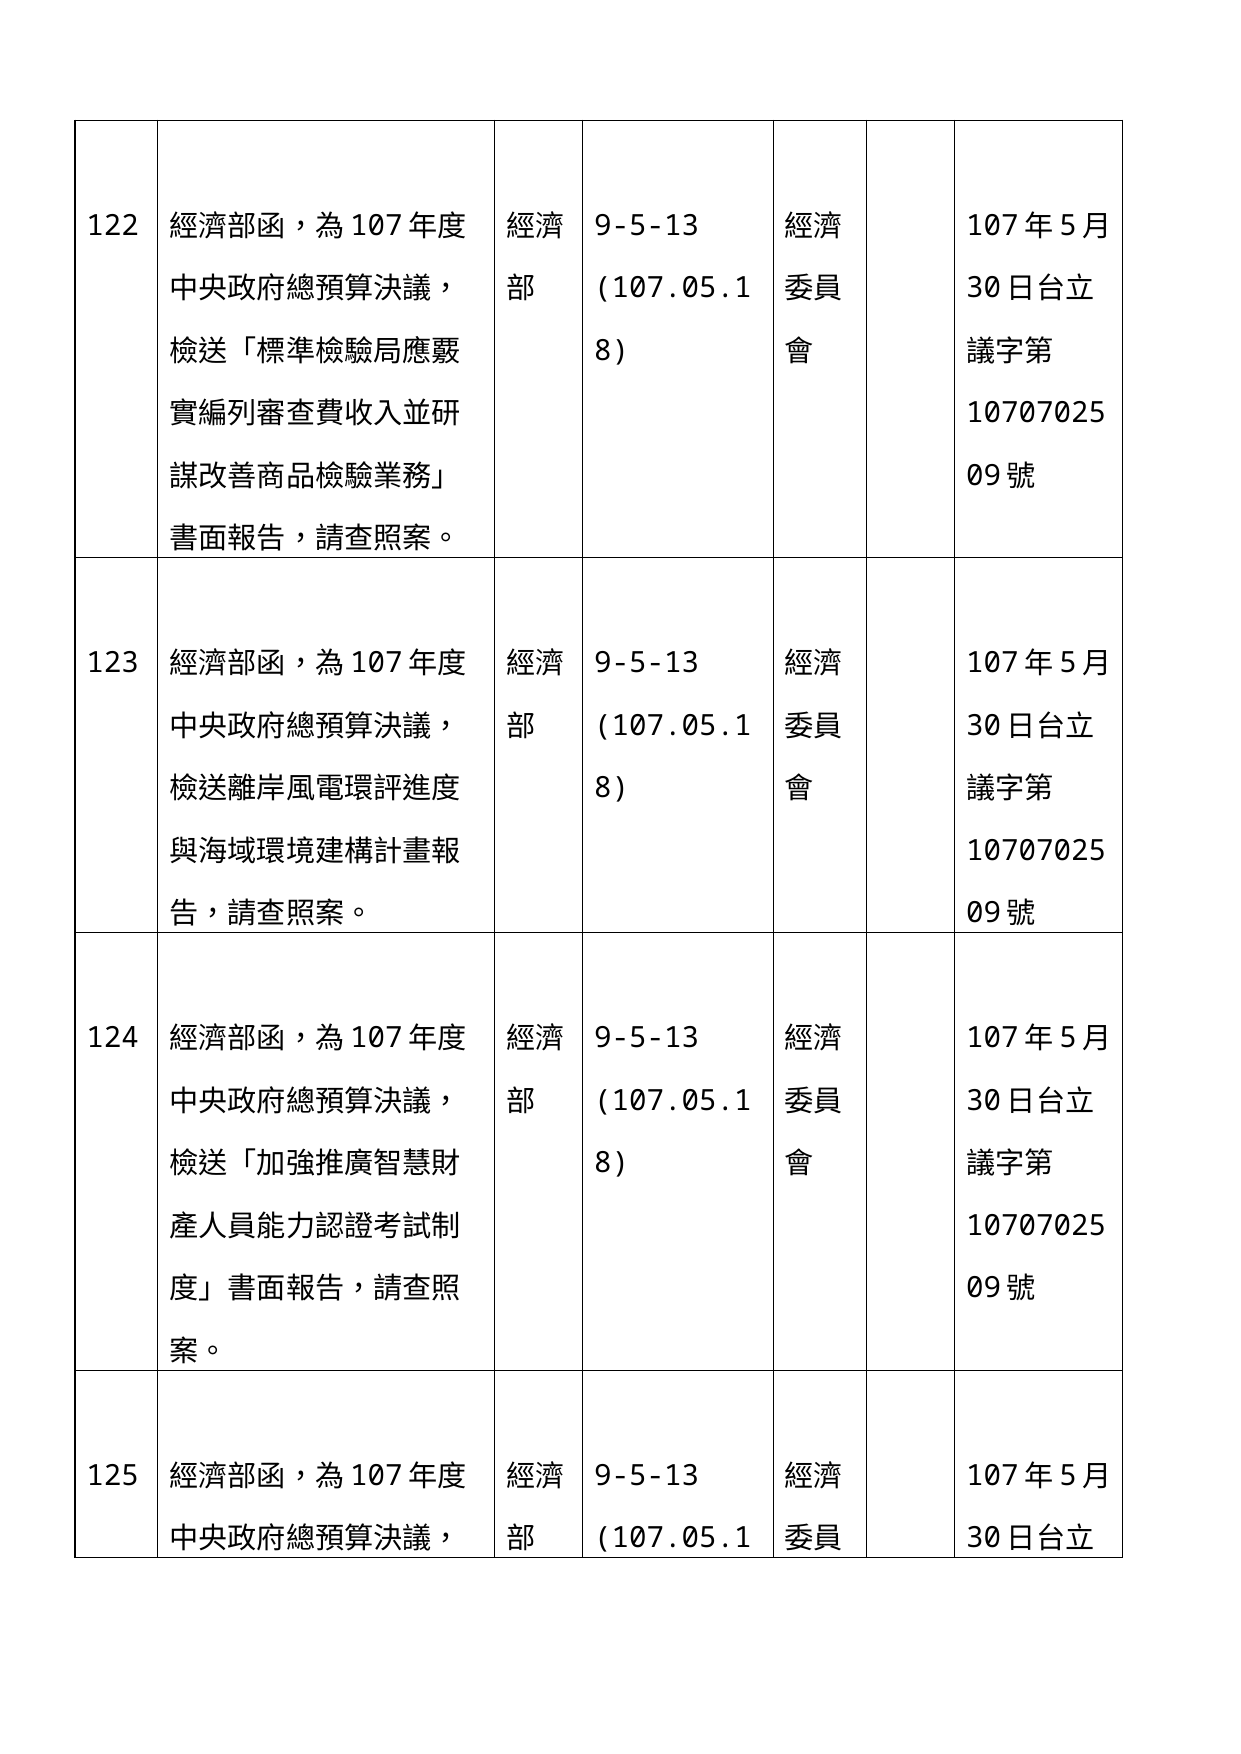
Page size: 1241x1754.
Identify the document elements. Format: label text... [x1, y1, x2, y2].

table_cell 經濟部 [495, 933, 582, 1369]
table_cell 經濟部函，為107年度中央政府總預算決議，檢送「標準檢驗局應覈實編列審查費收入並研謀改善商品檢驗業務」書面報告，請查照案。 [158, 121, 494, 557]
table_cell [867, 1371, 954, 1557]
table_cell 9-5-13 (107.05.18) [583, 933, 773, 1369]
table_cell 經濟部 [495, 558, 582, 932]
table_cell 124 [76, 933, 157, 1369]
table_cell 經濟部 [495, 121, 582, 557]
table_cell 107年5月30日台立 [955, 1371, 1122, 1557]
table_cell 經濟部函，為107年度中央政府總預算決議，檢送離岸風電環評進度與海域環境建構計畫報告，請查照案。 [158, 558, 494, 932]
table_cell 122 [76, 121, 157, 557]
table_cell 107年5月30日台立議字第1070702509號 [955, 933, 1122, 1369]
table_cell 125 [76, 1371, 157, 1557]
table_cell 經濟委員會 [774, 121, 866, 557]
table_cell 107年5月30日台立議字第1070702509號 [955, 558, 1122, 932]
table_cell 9-5-13 (107.05.18) [583, 558, 773, 932]
table_cell 107年5月30日台立議字第1070702509號 [955, 121, 1122, 557]
table_cell [867, 121, 954, 557]
table_cell 9-5-13 (107.05.18) [583, 121, 773, 557]
table_cell 經濟部 [495, 1371, 582, 1557]
table_cell [867, 933, 954, 1369]
table_cell 經濟部函，為107年度中央政府總預算決議， [158, 1371, 494, 1557]
table_cell 經濟委員會 [774, 558, 866, 932]
table_cell 經濟部函，為107年度中央政府總預算決議，檢送「加強推廣智慧財產人員能力認證考試制度」書面報告，請查照案。 [158, 933, 494, 1369]
table_cell [867, 558, 954, 932]
table_cell 經濟委員 [774, 1371, 866, 1557]
table_cell 經濟委員會 [774, 933, 866, 1369]
table_cell 9-5-13 (107.05.1 [583, 1371, 773, 1557]
table_cell 123 [76, 558, 157, 932]
